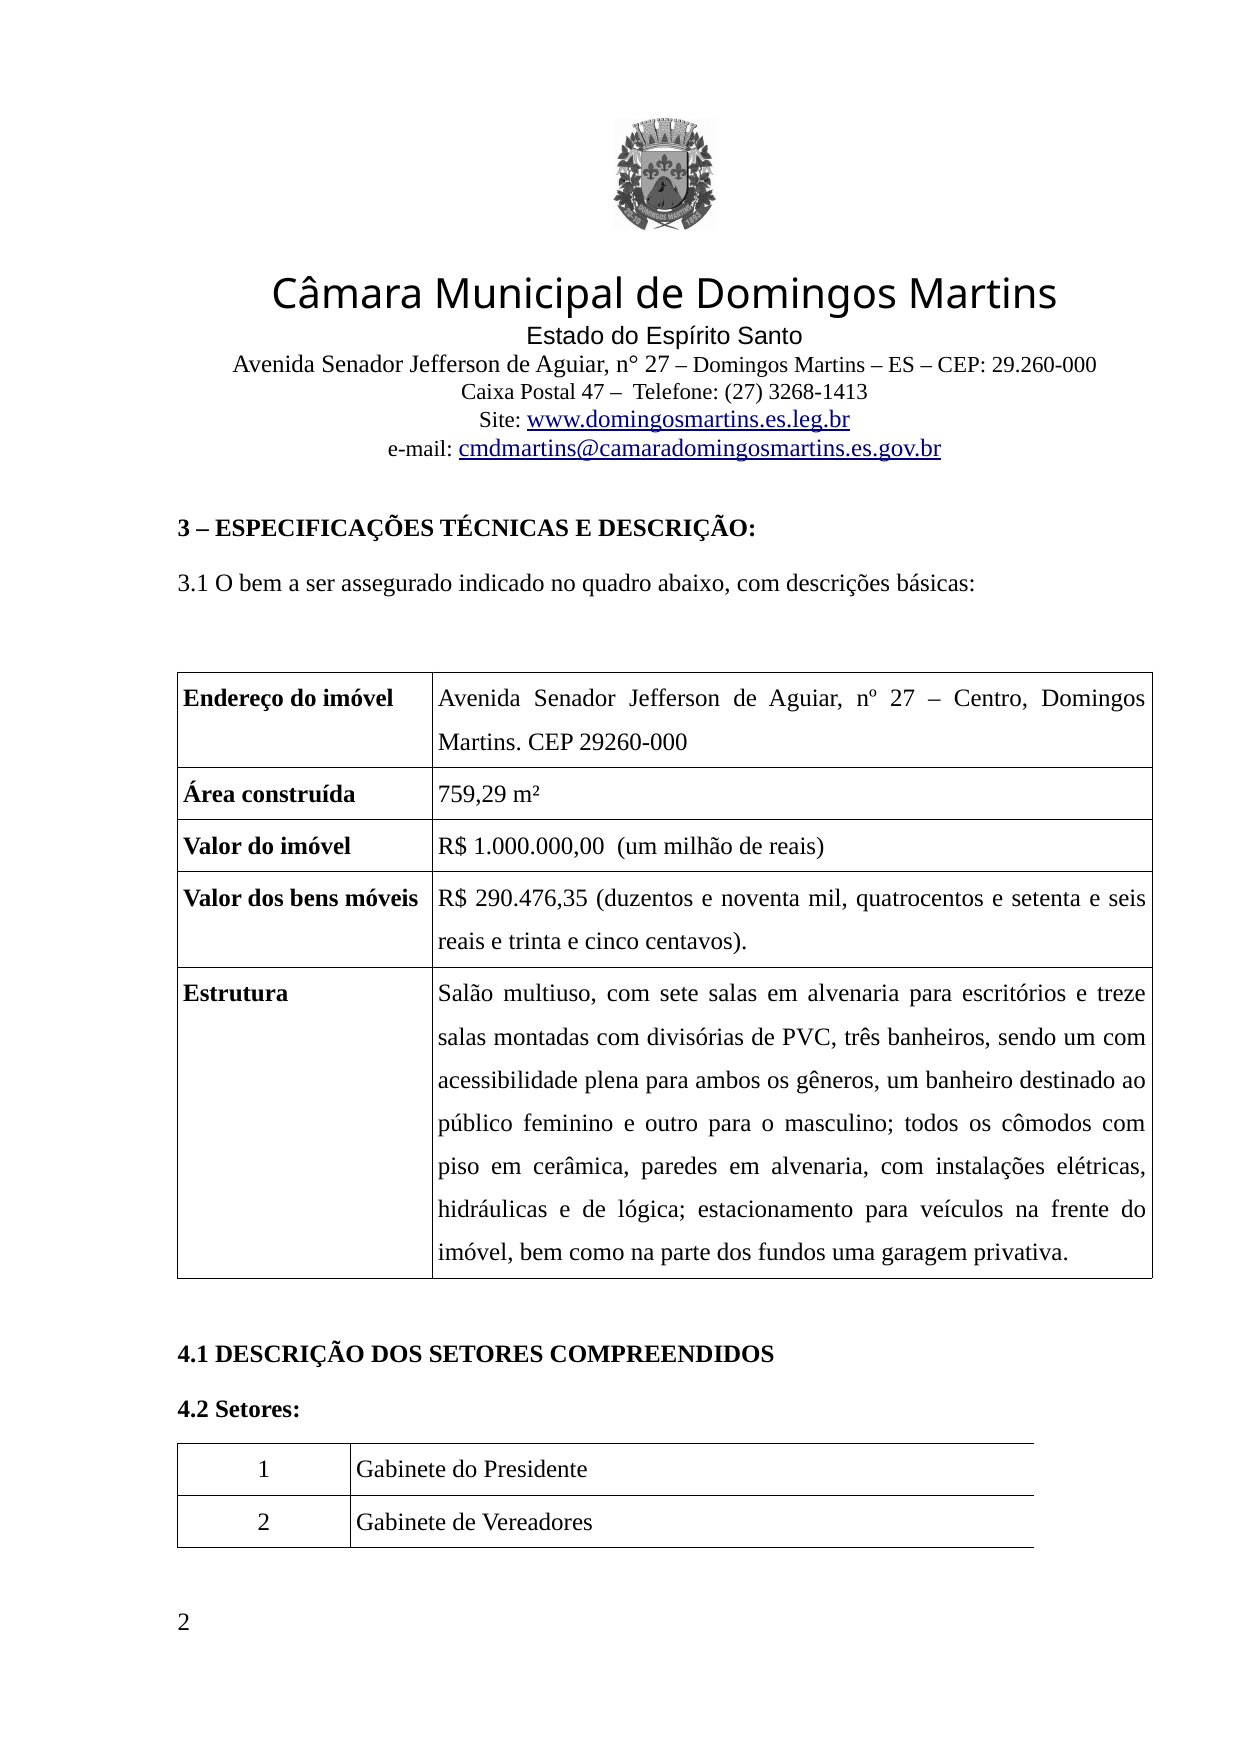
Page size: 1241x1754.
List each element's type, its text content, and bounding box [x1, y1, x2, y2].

table_header Gabinete do Presidente [351, 1444, 1033, 1495]
table_cell 759,29 m² [433, 768, 1152, 819]
table_cell 2 [178, 1496, 350, 1547]
table_header Avenida Senador Jefferson de Aguiar, nº 27 – Centro, Domingos Martins. CEP 29260-000 [433, 673, 1152, 767]
table_header Endereço do imóvel [178, 673, 432, 767]
table_cell Salão multiuso, com sete salas em alvenaria para escritórios e treze salas montadas com divisórias de PVC, três banheiros, sendo um com acessibilidade plena para ambos os gêneros, um banheiro destinado ao público feminino e outro para o masculino; todos os cômodos com piso em cerâmica, paredes em alvenaria, com instalações elétricas, hidráulicas e de lógica; estacionamento para veículos na frente do imóvel, bem como na parte dos fundos uma garagem privativa. [433, 968, 1152, 1278]
table_cell Área construída [178, 768, 432, 819]
table_cell R$ 1.000.000,00 (um milhão de reais) [433, 820, 1152, 871]
text 4.2 Setores: [177, 1394, 1152, 1422]
table_cell Valor dos bens móveis [178, 872, 432, 967]
table_cell Valor do imóvel [178, 820, 432, 871]
table_header 1 [178, 1444, 350, 1495]
table_cell Estrutura [178, 968, 432, 1278]
table_cell Gabinete de Vereadores [351, 1496, 1033, 1547]
text 4.1 DESCRIÇÃO DOS SETORES COMPREENDIDOS [177, 1339, 1152, 1367]
text 3.1 O bem a ser assegurado indicado no quadro abaixo, com descrições básicas: [177, 568, 1152, 596]
text 3 – ESPECIFICAÇÕES TÉCNICAS E DESCRIÇÃO: [177, 513, 1152, 541]
table_cell R$ 290.476,35 (duzentos e noventa mil, quatrocentos e setenta e seis reais e trinta e cinco centavos). [433, 872, 1152, 967]
